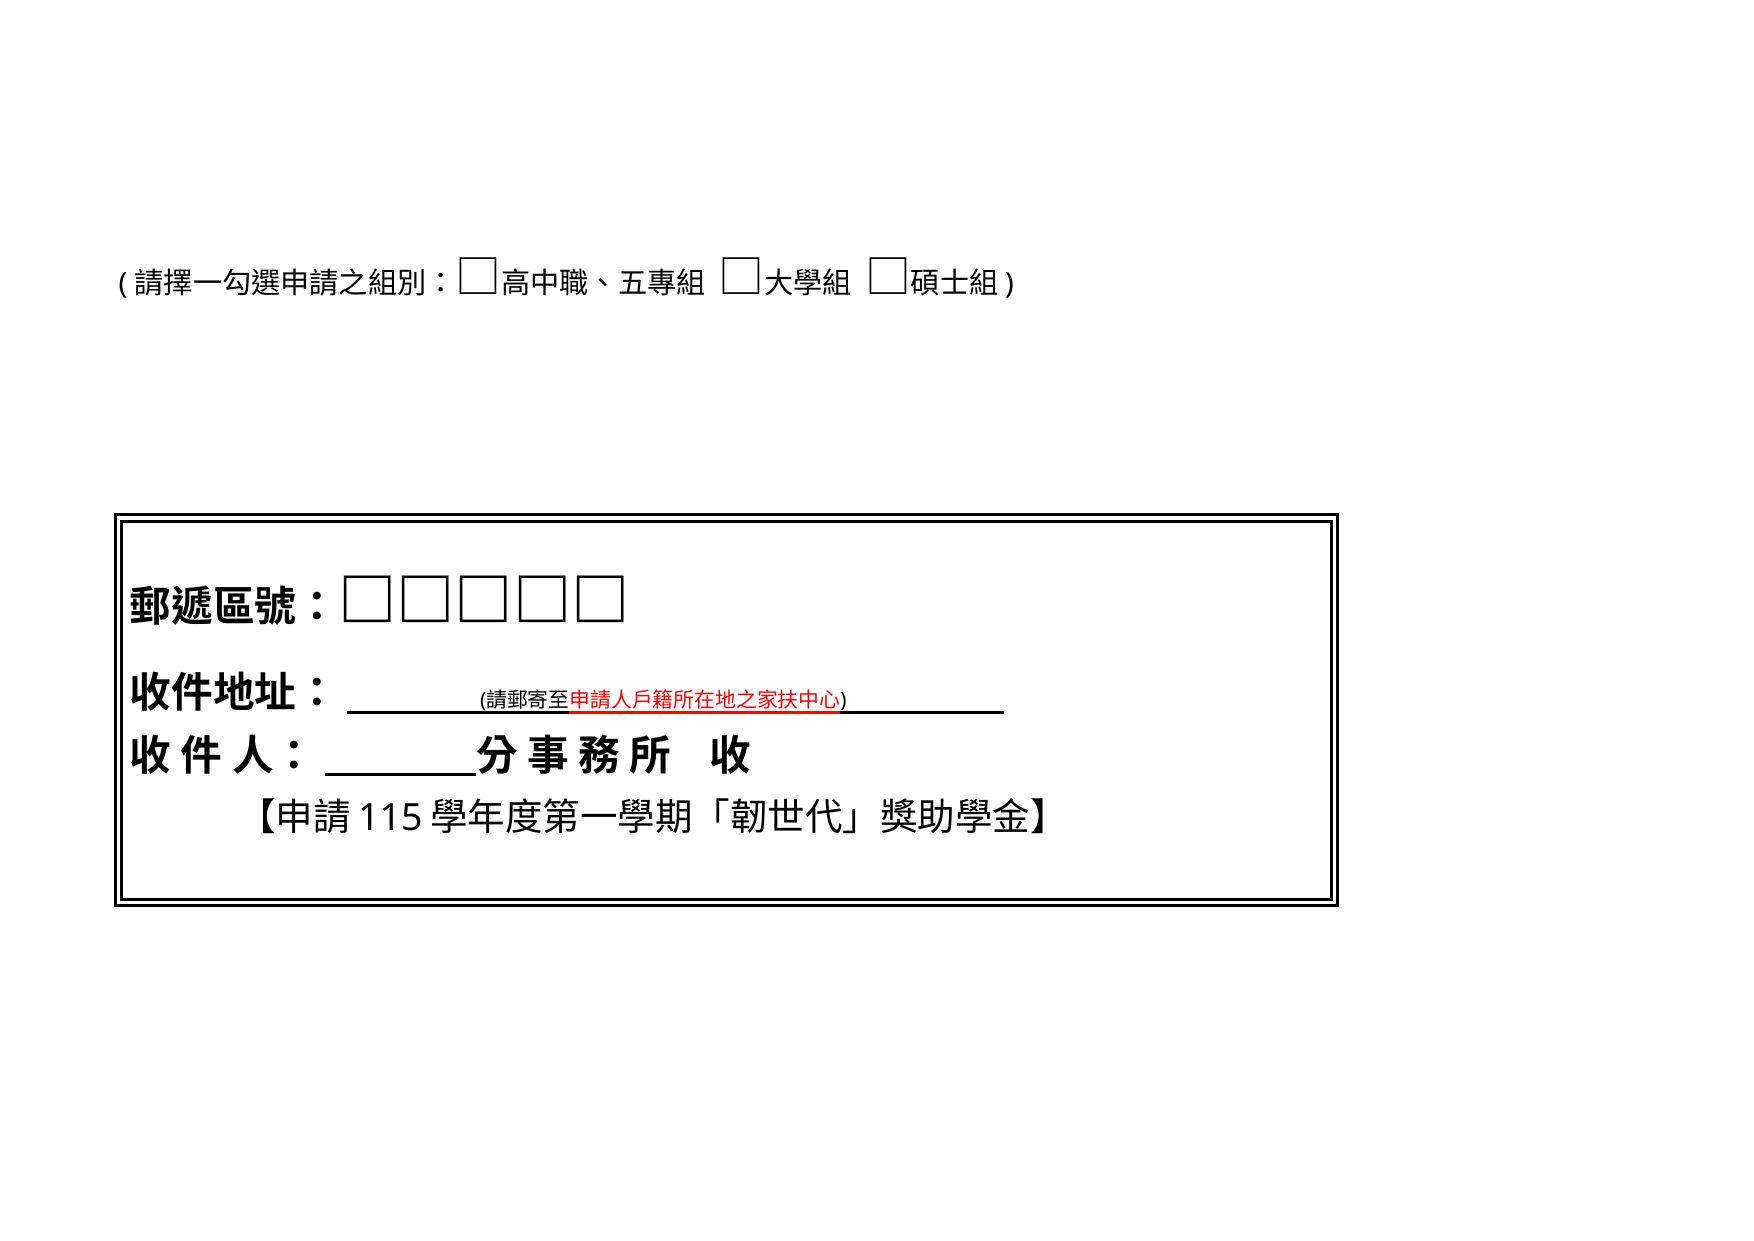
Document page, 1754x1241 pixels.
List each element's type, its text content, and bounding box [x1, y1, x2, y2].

text ( 請擇一勾選申請之組別：□高中職、五專組 □大學組 □碩士組 ) [118, 201, 1665, 326]
table_header 郵遞區號：□□□□□ 收件地址： (請郵寄至申請人戶籍所在地之家扶中心) 收 件 人： 分 事 務 所 收 【申請115學年度第一學期「韌世代」獎助學金】 [118, 516, 1334, 898]
